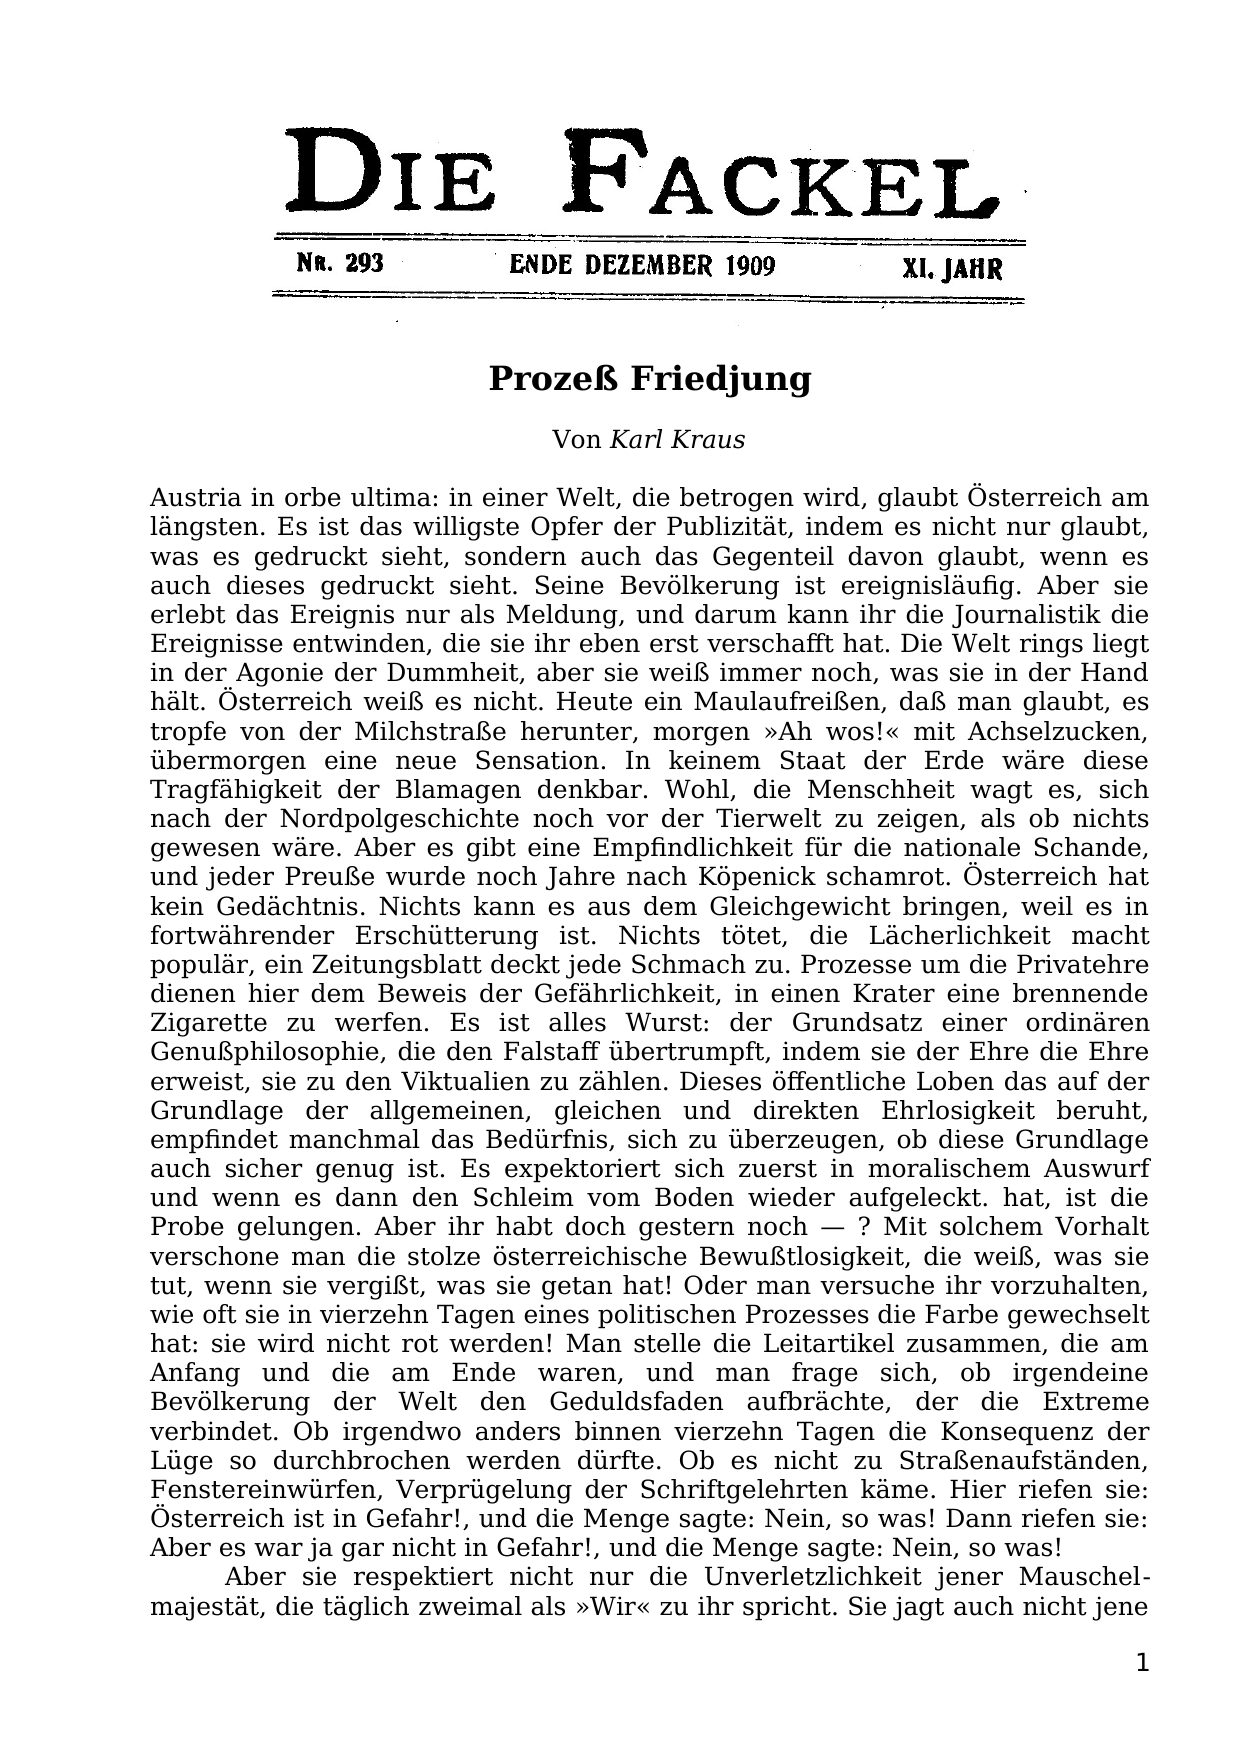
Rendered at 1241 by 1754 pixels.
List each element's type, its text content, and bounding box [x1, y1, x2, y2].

text Prozeß Friedjung [150, 104, 1151, 398]
text Von Karl Kraus [150, 398, 1151, 454]
picture [269, 104, 1032, 335]
text Austria in orbe ultima: in einer Welt, die betrogen wird, glaubt Österreich am längsten. Es ist das willigste Opfer der Publizität, indem es nicht nur glaubt, was es gedruckt sieht, sondern auch das Gegenteil davon glaubt, wenn es auch dieses gedruckt sieht. Seine Bevölkerung ist ereignisläufig. Aber sie erlebt das Ereignis nur als Meldung, und darum kann ihr die Journalistik die Ereignisse entwinden, die sie ihr eben erst verschafft hat. Die Welt rings liegt in der Agonie der Dummheit, aber sie weiß immer noch, was sie in der Hand hält. Österreich weiß es nicht. Heute ein Maulaufreißen, daß man glaubt, es tropfe von der Milchstraße herunter, morgen »Ah wos!« mit Achselzucken, übermorgen eine neue Sensation. In keinem Staat der Erde wäre diese Tragfähigkeit der Blamagen denkbar. Wohl, die Menschheit wagt es, sich nach der Nordpolgeschichte noch vor der Tierwelt zu zeigen, als ob nichts gewesen wäre. Aber es gibt eine Empfindlichkeit für die nationale Schande, und jeder Preuße wurde noch Jahre nach Köpenick schamrot. Österreich hat kein Gedächtnis. Nichts kann es aus dem Gleichgewicht bringen, weil es in fortwährender Erschütterung ist. Nichts tötet, die Lächerlichkeit macht populär, ein Zeitungsblatt deckt jede Schmach zu. Prozesse um die Privatehre dienen hier dem Beweis der Gefährlichkeit, in einen Krater eine brennende Zigarette zu werfen. Es ist alles Wurst: der Grundsatz einer ordinären Genußphilosophie, die den Falstaff übertrumpft, indem sie der Ehre die Ehre erweist, sie zu den Viktualien zu zählen. Dieses öffentliche Loben das auf der Grundlage der allgemeinen, gleichen und direkten Ehrlosigkeit beruht, empfindet manchmal das Bedürfnis, sich zu überzeugen, ob diese Grundlage auch sicher genug ist. Es expektoriert sich zuerst in moralischem Auswurf und wenn es dann den Schleim vom Boden wieder aufgeleckt. hat, ist die Probe gelungen. Aber ihr habt doch gestern noch — ? Mit solchem Vorhalt verschone man die stolze österreichische Bewußtlosigkeit, die weiß, was sie tut, wenn sie vergißt, was sie getan hat! Oder man versuche ihr vorzuhalten, wie oft sie in vierzehn Tagen eines politischen Prozesses die Farbe gewechselt hat: sie wird nicht rot werden! Man stelle die Leitartikel zusammen, die am Anfang und die am Ende waren, und man frage sich, ob irgendeine Bevölkerung der Welt den Geduldsfaden aufbrächte, der die Extreme verbindet. Ob irgendwo anders binnen vierzehn Tagen die Konsequenz der Lüge so durchbrochen werden dürfte. Ob es nicht zu Straßenaufständen, Fenstereinwürfen, Verprügelung der Schriftgelehrten käme. Hier riefen sie: Österreich ist in Gefahr!, und die Menge sagte: Nein, so was! Dann riefen sie: Aber es war ja gar nicht in Gefahr!, und die Menge sagte: Nein, so was! [150, 483, 1151, 1562]
text Aber sie respektiert nicht nur die Unverletzlichkeit jener Mauschel­majestät, die täglich zweimal als »Wir« zu ihr spricht. Sie jagt auch nicht jene [150, 1562, 1151, 1621]
